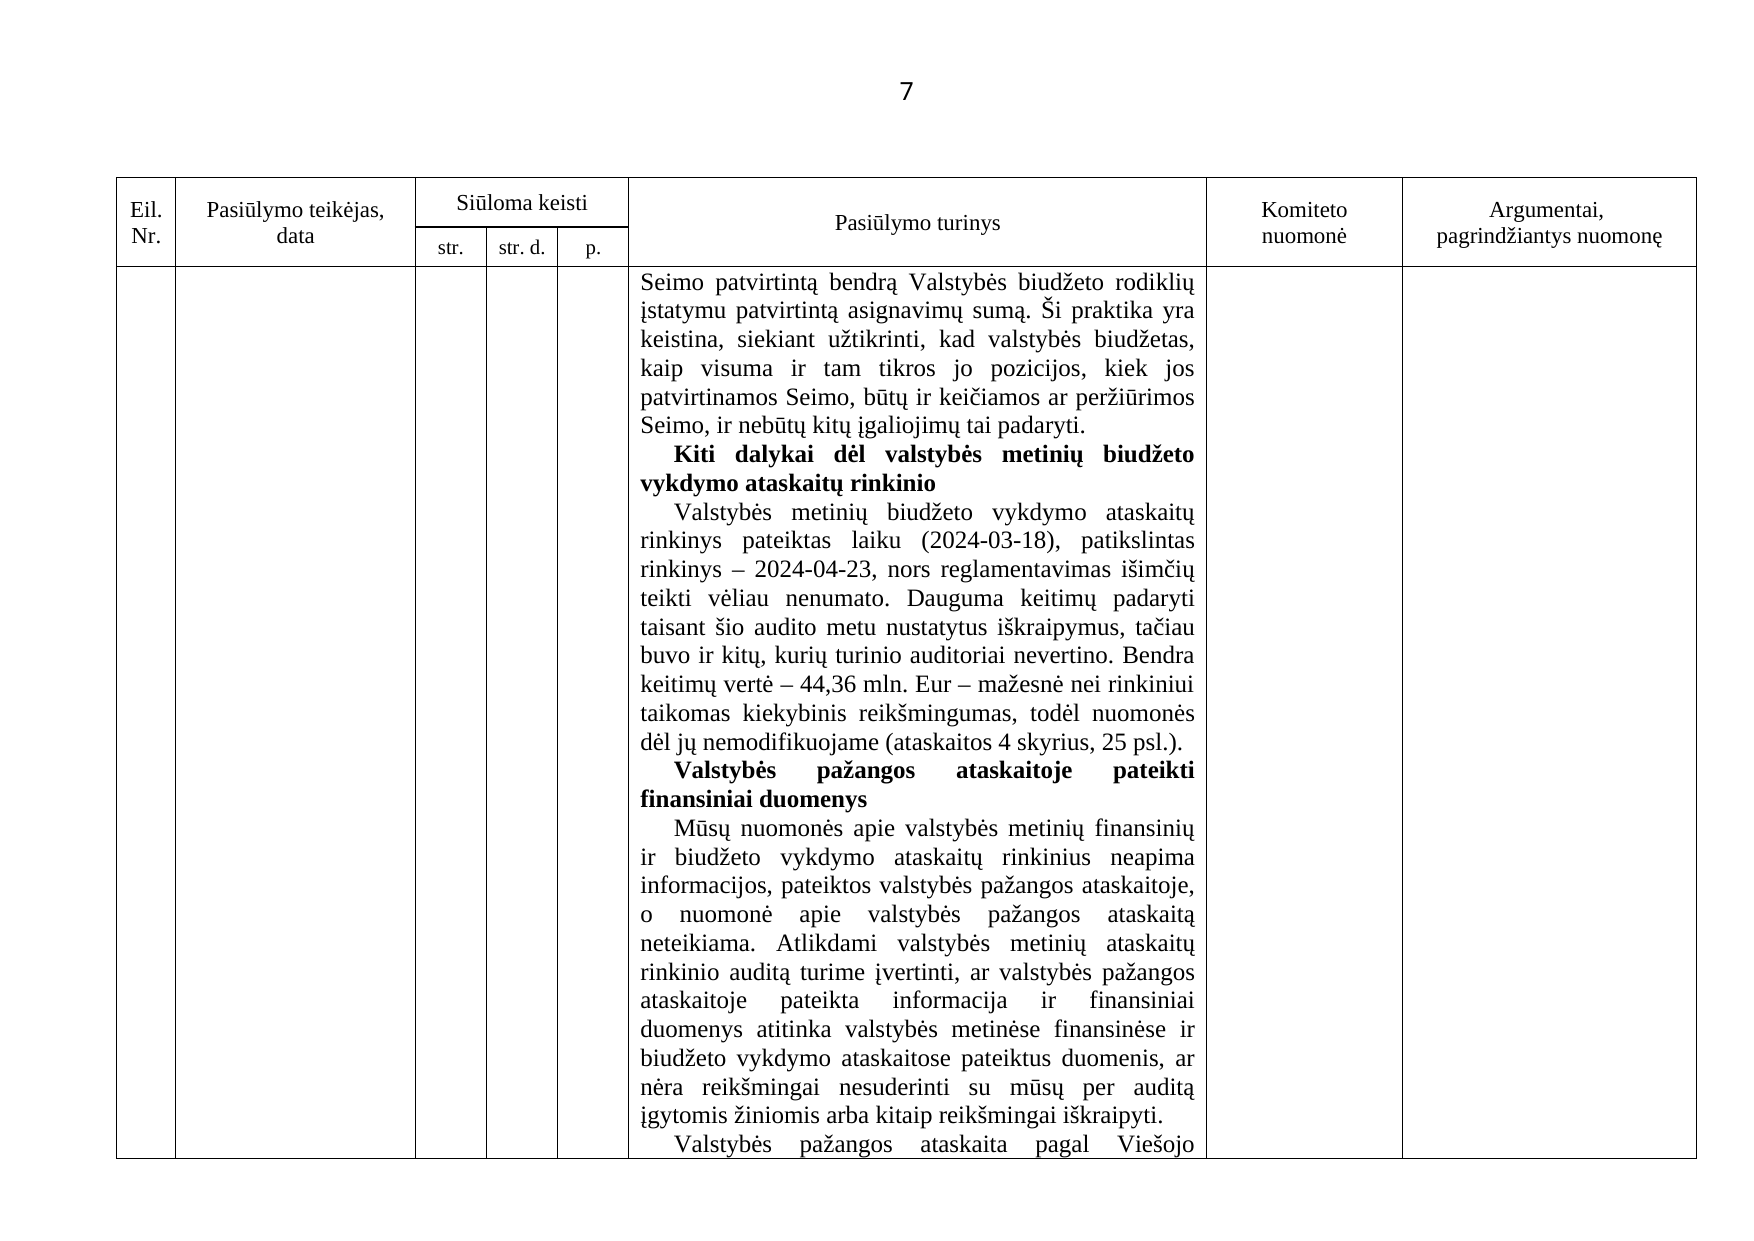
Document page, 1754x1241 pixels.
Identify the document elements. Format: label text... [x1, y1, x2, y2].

table_cell Seimo patvirtintą bendrą Valstybės biudžeto rodiklių įstatymu patvirtintą asignavimų sumą. Ši praktika yra keistina, siekiant užtikrinti, kad valstybės biudžetas, kaip visuma ir tam tikros jo pozicijos, kiek jos patvirtinamos Seimo, būtų ir keičiamos ar peržiūrimos Seimo, ir nebūtų kitų įgaliojimų tai padaryti. Kiti dalykai dėl valstybės metinių biudžeto vykdymo ataskaitų rinkinio Valstybės metinių biudžeto vykdymo ataskaitų rinkinys pateiktas laiku (2024-03-18), patikslintas rinkinys – 2024-04-23, nors reglamentavimas išimčių teikti vėliau nenumato. Dauguma keitimų padaryti taisant šio audito metu nustatytus iškraipymus, tačiau buvo ir kitų, kurių turinio auditoriai nevertino. Bendra keitimų vertė – 44,36 mln. Eur – mažesnė nei rinkiniui taikomas kiekybinis reikšmingumas, todėl nuomonės dėl jų nemodifikuojame (ataskaitos 4 skyrius, 25 psl.). Valstybės pažangos ataskaitoje pateikti finansiniai duomenys Mūsų nuomonės apie valstybės metinių finansinių ir biudžeto vykdymo ataskaitų rinkinius neapima informacijos, pateiktos valstybės pažangos ataskaitoje, o nuomonė apie valstybės pažangos ataskaitą neteikiama. Atlikdami valstybės metinių ataskaitų rinkinio auditą turime įvertinti, ar valstybės pažangos ataskaitoje pateikta informacija ir finansiniai duomenys atitinka valstybės metinėse finansinėse ir biudžeto vykdymo ataskaitose pateiktus duomenis, ar nėra reikšmingai nesuderinti su mūsų per auditą įgytomis žiniomis arba kitaip reikšmingai iškraipyti. Valstybės pažangos ataskaita pagal Viešojo [629, 267, 1206, 1158]
table_cell [558, 267, 628, 1158]
table_header Argumentai, pagrindžiantys nuomonę [1403, 178, 1696, 266]
table_header Siūloma keisti [416, 178, 628, 226]
table_header Eil. Nr. [117, 178, 175, 266]
table_header Komiteto nuomonė [1207, 178, 1402, 266]
table_header Pasiūlymo teikėjas, data [176, 178, 415, 266]
table_cell str. [416, 228, 486, 266]
table_cell [117, 267, 175, 1158]
table_cell [1403, 267, 1696, 1158]
table_cell [1207, 267, 1402, 1158]
table_cell [416, 267, 486, 1158]
table_cell [487, 267, 557, 1158]
table_cell str. d. [487, 228, 557, 266]
table_header Pasiūlymo turinys [629, 178, 1206, 266]
table_cell [176, 267, 415, 1158]
table_cell p. [558, 228, 628, 266]
